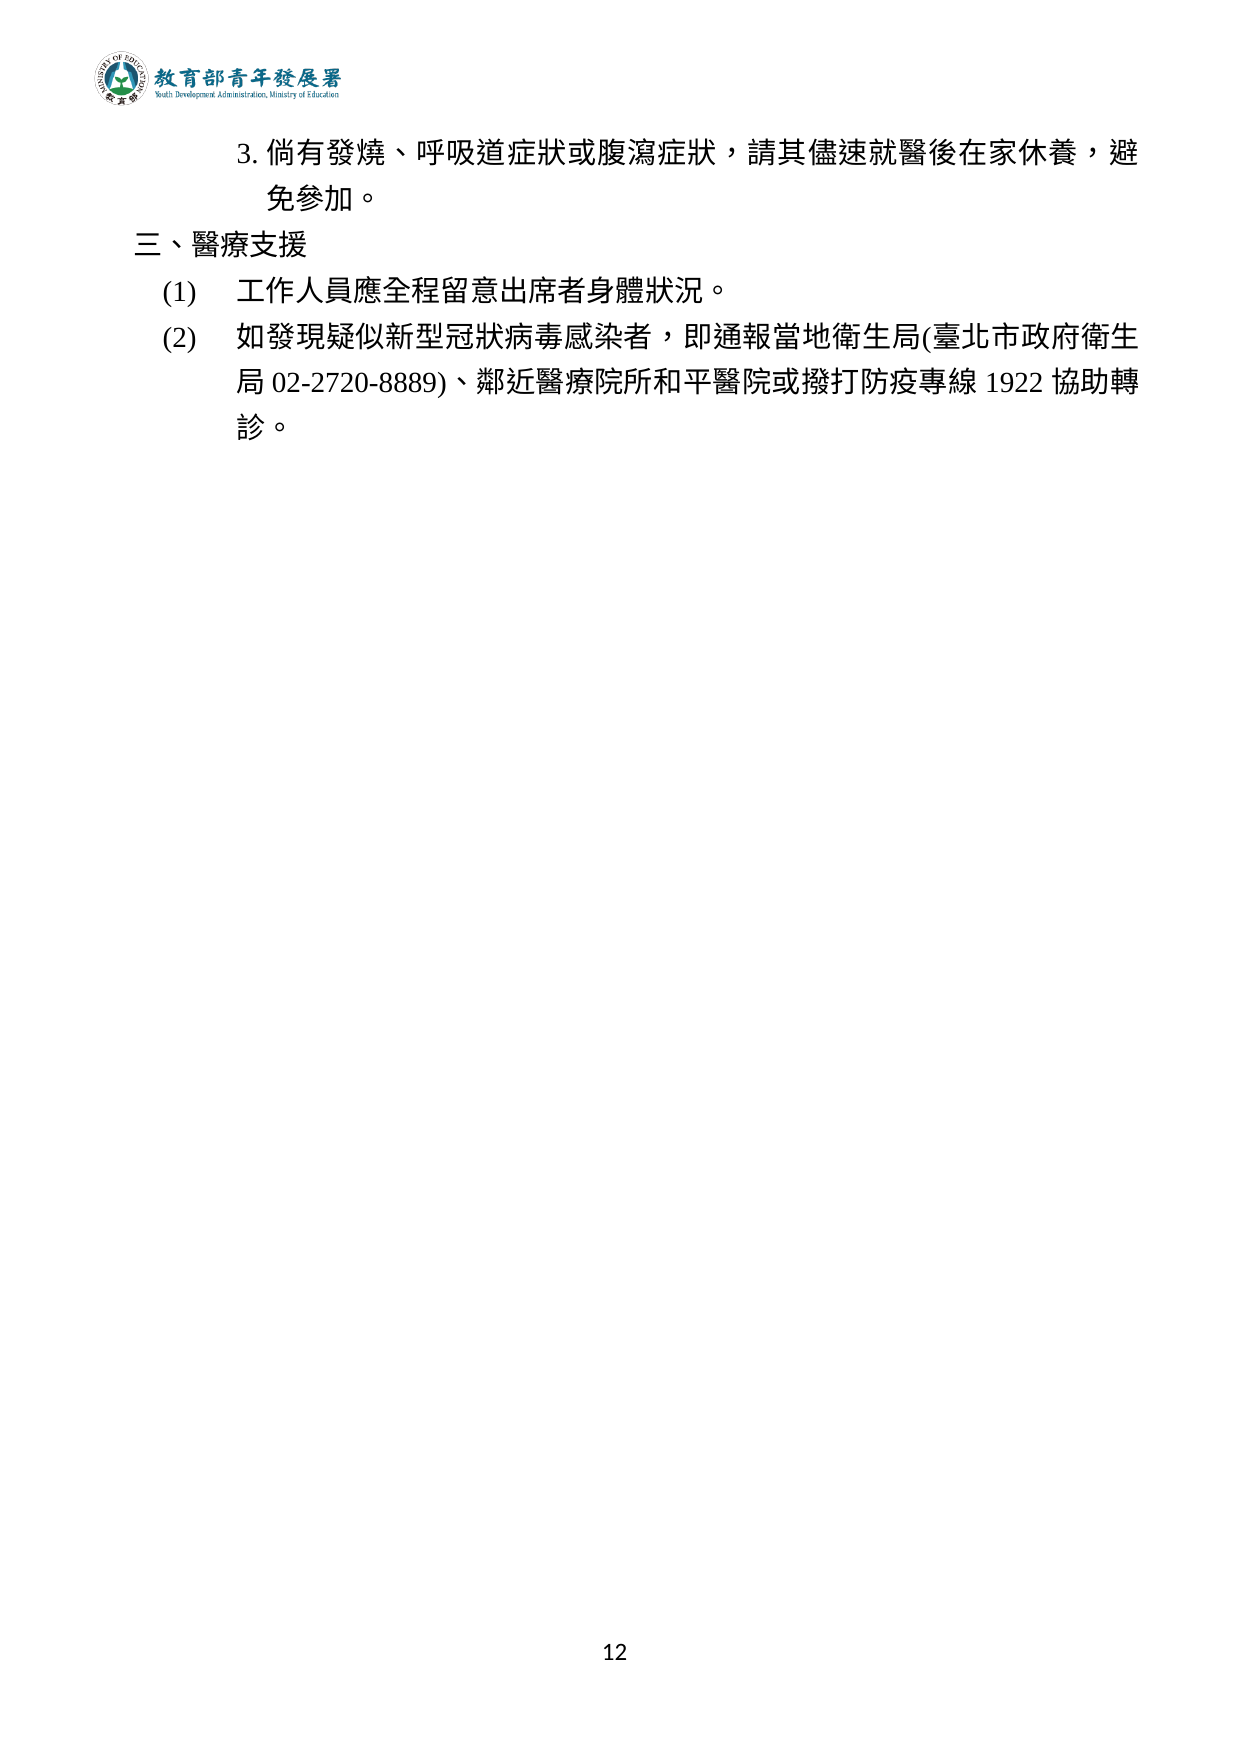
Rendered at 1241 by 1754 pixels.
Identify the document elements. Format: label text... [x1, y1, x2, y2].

list 倘有發燒、呼吸道症狀或腹瀉症狀，請其儘速就醫後在家休養，避免參加。 [236, 127, 1140, 219]
text 三、醫療支援 [133, 219, 1140, 264]
list 工作人員應全程留意出席者身體狀況。 [162, 264, 1140, 310]
list 如發現疑似新型冠狀病毒感染者，即通報當地衛生局(臺北市政府衛生局02-2720-8889)、鄰近醫療院所和平醫院或撥打防疫專線1922 協助轉診。 [162, 310, 1140, 448]
